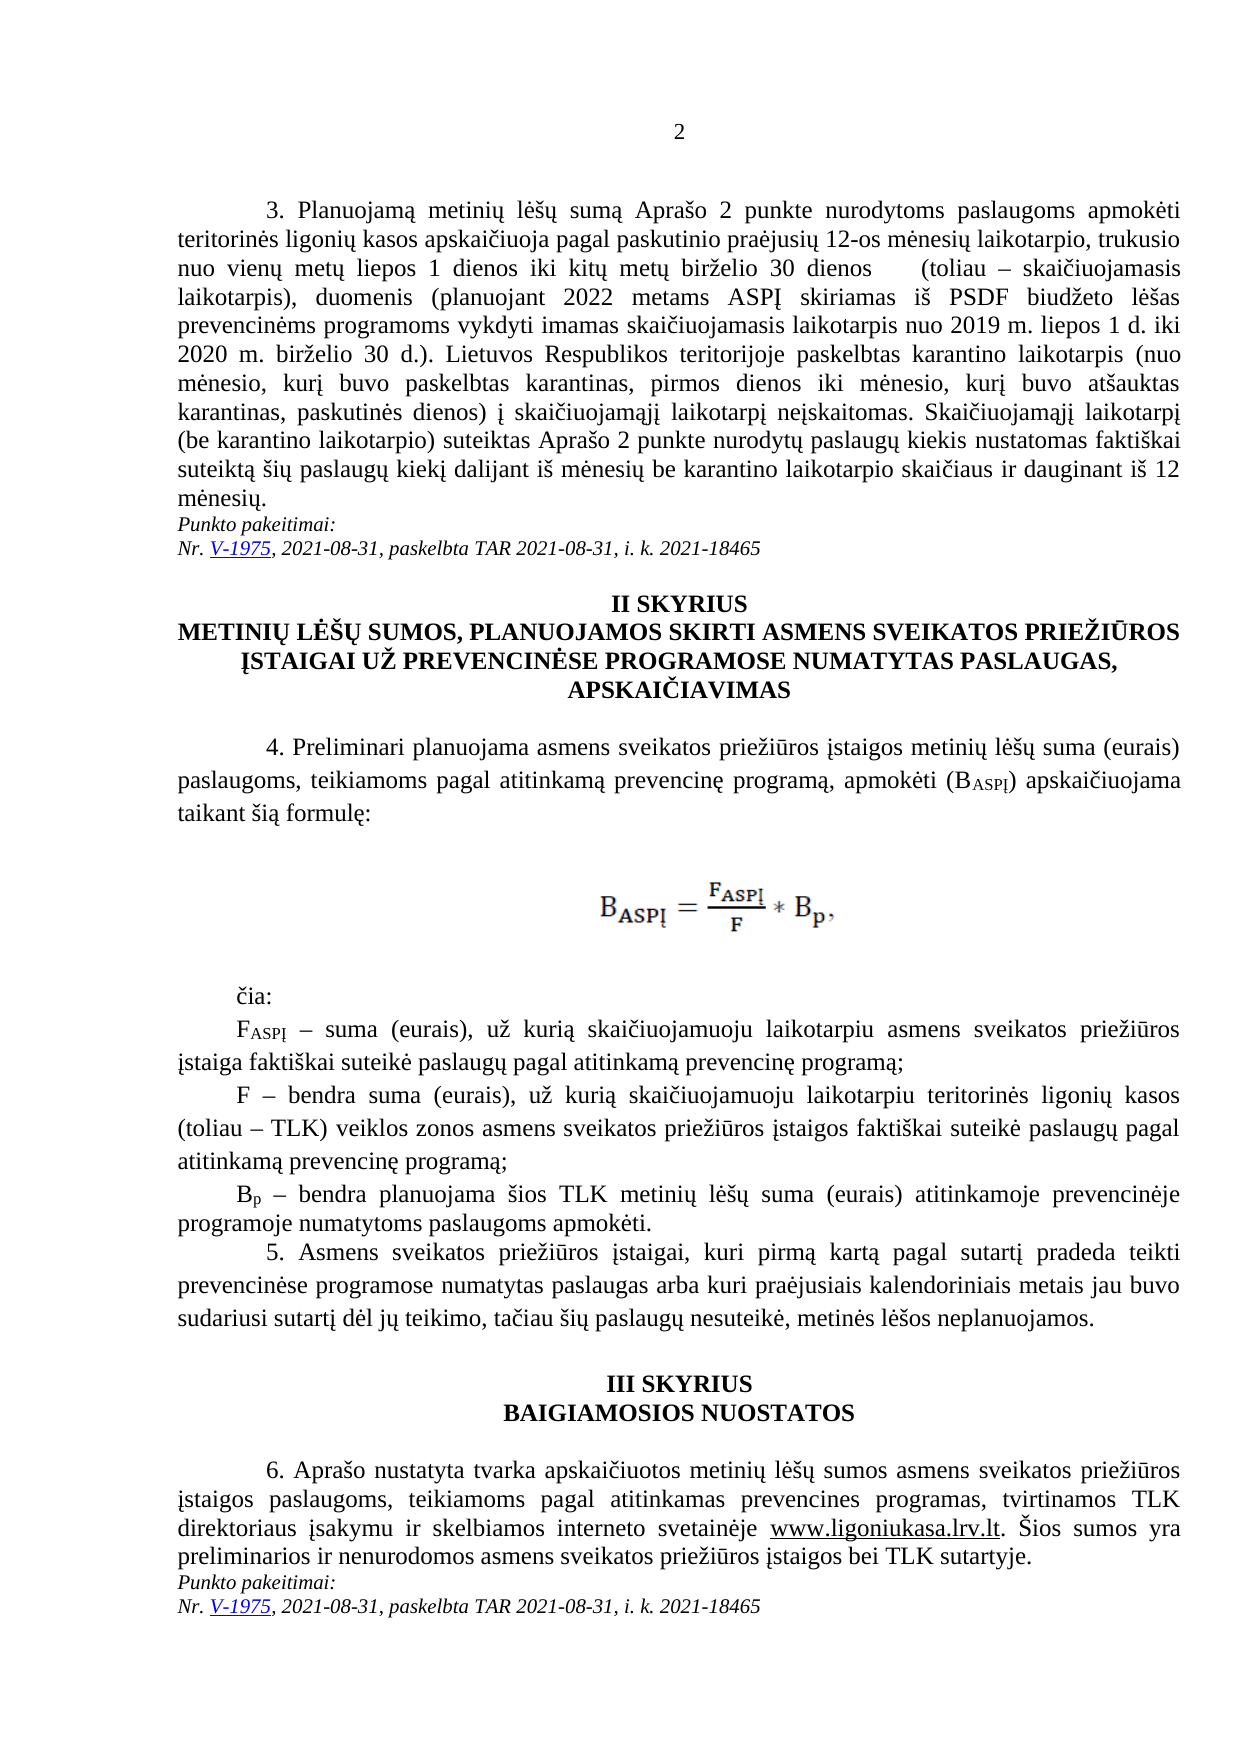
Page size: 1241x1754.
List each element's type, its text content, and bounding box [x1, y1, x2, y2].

text 4. Preliminari planuojama asmens sveikatos priežiūros įstaigos metinių lėšų suma (eurais) paslaugoms, teikiamoms pagal atitinkamą prevencinę programą, apmokėti (BASPĮ) apskaičiuojama taikant šią formulę: [177, 732, 1181, 827]
text 5. Asmens sveikatos priežiūros įstaigai, kuri pirmą kartą pagal sutartį pradeda teikti prevencinėse programose numatytas paslaugas arba kuri praėjusiais kalendoriniais metais jau buvo sudariusi sutartį dėl jų teikimo, tačiau šių paslaugų nesuteikė, metinės lėšos neplanuojamos. [177, 1237, 1181, 1332]
text čia: [177, 981, 1181, 1010]
text Nr. V-1975, 2021-08-31, paskelbta TAR 2021-08-31, i. k. 2021-18465 [177, 1594, 1181, 1618]
text III SKYRIUS [177, 1369, 1181, 1398]
text 6. Aprašo nustatyta tvarka apskaičiuotos metinių lėšų sumos asmens sveikatos priežiūros įstaigos paslaugoms, teikiamoms pagal atitinkamas prevencines programas, tvirtinamos TLK direktoriaus įsakymu ir skelbiamos interneto svetainėje www.ligoniukasa.lrv.lt. Šios sumos yra preliminarios ir nenurodomos asmens sveikatos priežiūros įstaigos bei TLK sutartyje. [177, 1455, 1181, 1570]
text BAIGIAMOSIOS NUOSTATOS [177, 1398, 1181, 1426]
text Punkto pakeitimai: [177, 512, 1181, 536]
text 3. Planuojamą metinių lėšų sumą Aprašo 2 punkte nurodytoms paslaugoms apmokėti teritorinės ligonių kasos apskaičiuoja pagal paskutinio praėjusių 12-os mėnesių laikotarpio, trukusio nuo vienų metų liepos 1 dienos iki kitų metų birželio 30 dienos (toliau – skaičiuojamasis laikotarpis), duomenis (planuojant 2022 metams ASPĮ skiriamas iš PSDF biudžeto lėšas prevencinėms programoms vykdyti imamas skaičiuojamasis laikotarpis nuo 2019 m. liepos 1 d. iki 2020 m. birželio 30 d.). Lietuvos Respublikos teritorijoje paskelbtas karantino laikotarpis (nuo mėnesio, kurį buvo paskelbtas karantinas, pirmos dienos iki mėnesio, kurį buvo atšauktas karantinas, paskutinės dienos) į skaičiuojamąjį laikotarpį neįskaitomas. Skaičiuojamąjį laikotarpį (be karantino laikotarpio) suteiktas Aprašo 2 punkte nurodytų paslaugų kiekis nustatomas faktiškai suteiktą šių paslaugų kiekį dalijant iš mėnesių be karantino laikotarpio skaičiaus ir dauginant iš 12 mėnesių. [177, 196, 1181, 512]
text FASPĮ – suma (eurais), už kurią skaičiuojamuoju laikotarpiu asmens sveikatos priežiūros įstaiga faktiškai suteikė paslaugų pagal atitinkamą prevencinę programą; [177, 1014, 1181, 1076]
text Nr. V-1975, 2021-08-31, paskelbta TAR 2021-08-31, i. k. 2021-18465 [177, 536, 1181, 560]
text Bp – bendra planuojama šios TLK metinių lėšų suma (eurais) atitinkamoje prevencinėje programoje numatytoms paslaugoms apmokėti. [177, 1179, 1181, 1237]
text F – bendra suma (eurais), už kurią skaičiuojamuoju laikotarpiu teritorinės ligonių kasos (toliau – TLK) veiklos zonos asmens sveikatos priežiūros įstaigos faktiškai suteikė paslaugų pagal atitinkamą prevencinę programą; [177, 1080, 1181, 1175]
text METINIŲ LĖŠŲ SUMOS, PLANUOJAMOS SKIRTI ASMENS SVEIKATOS PRIEŽIŪROS ĮSTAIGAI UŽ PREVENCINĖSE PROGRAMOSE NUMATYTAS PASLAUGAS, APSKAIČIAVIMAS [177, 617, 1181, 704]
text II SKYRIUS [177, 589, 1181, 617]
text Punkto pakeitimai: [177, 1570, 1181, 1594]
